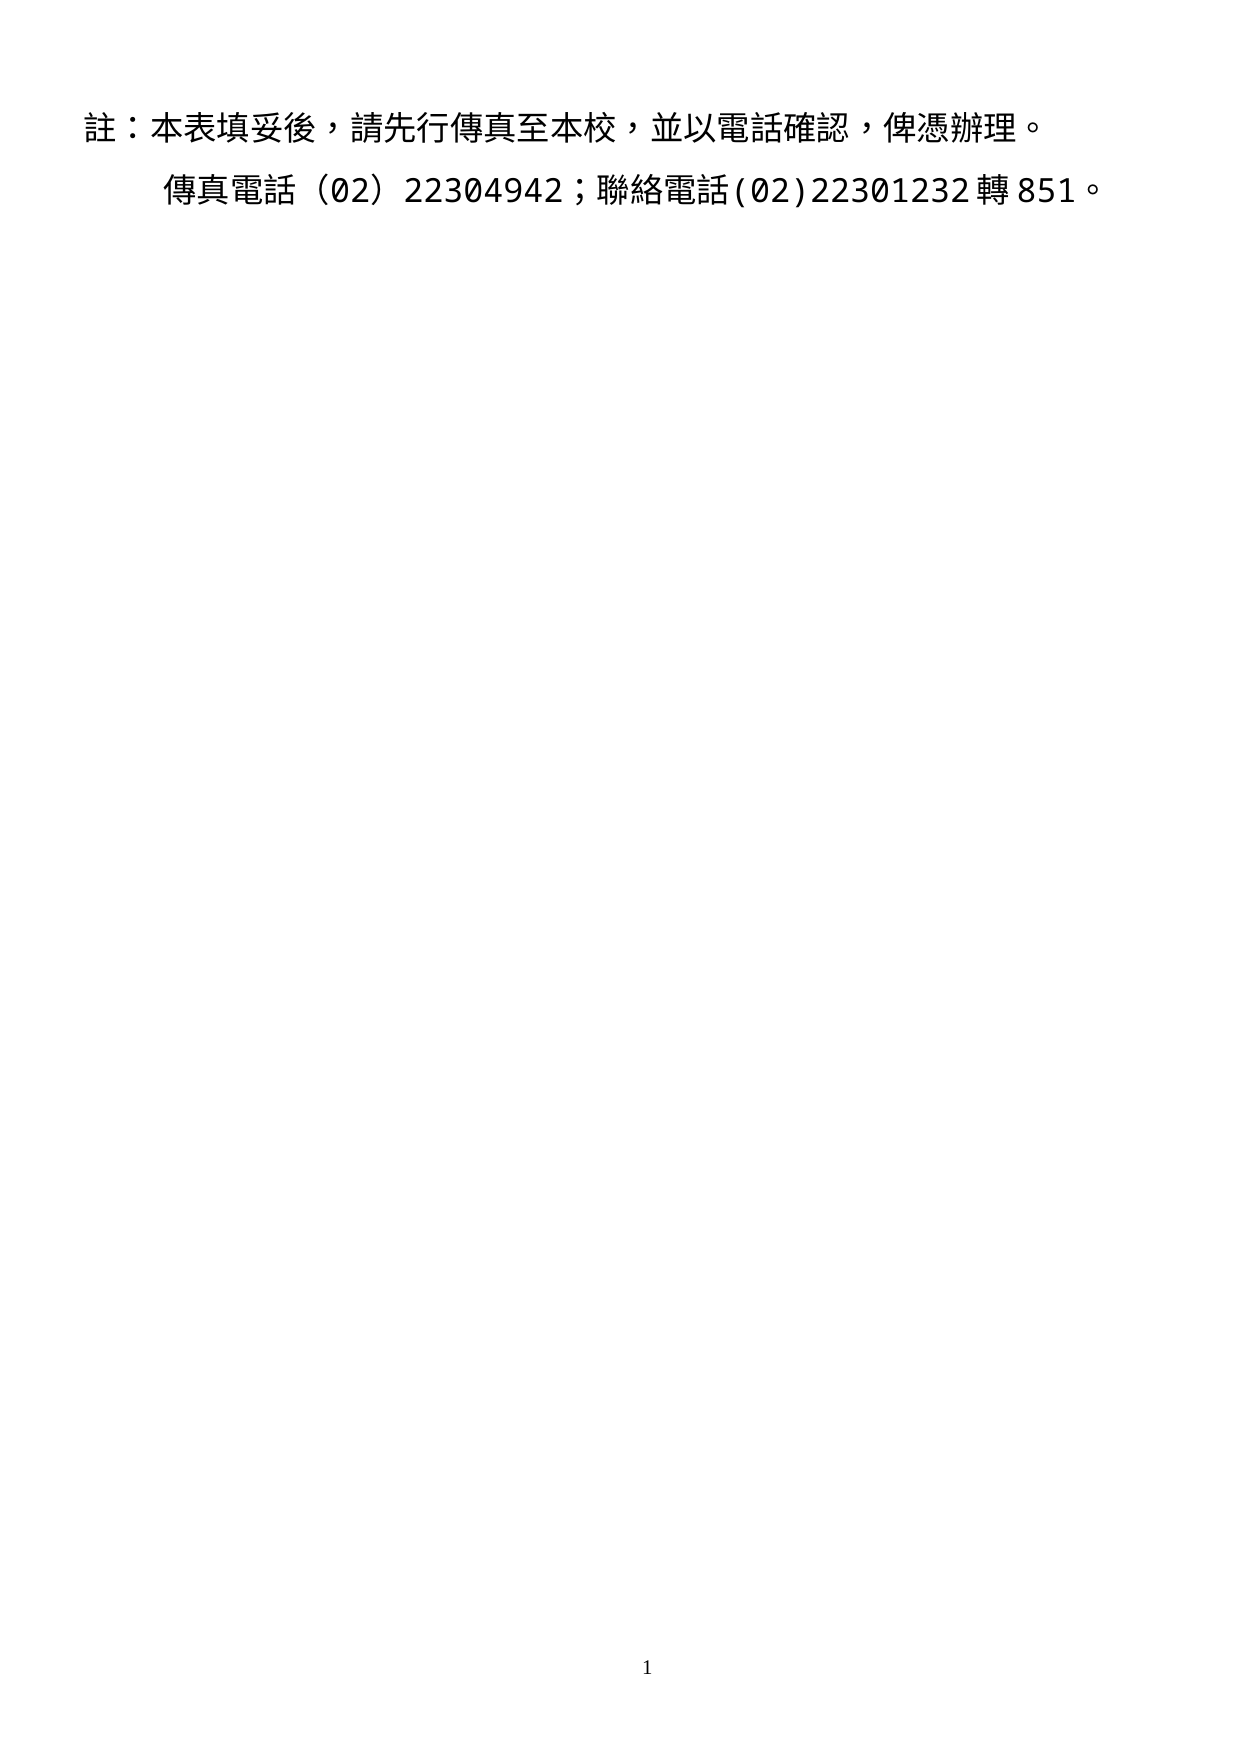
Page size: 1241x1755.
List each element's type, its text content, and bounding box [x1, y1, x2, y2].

text 傳真電話（02）22304942；聯絡電話(02)22301232轉851。 [83, 146, 1211, 209]
text 註：本表填妥後，請先行傳真至本校，並以電話確認，俾憑辦理。 [83, 84, 1211, 146]
